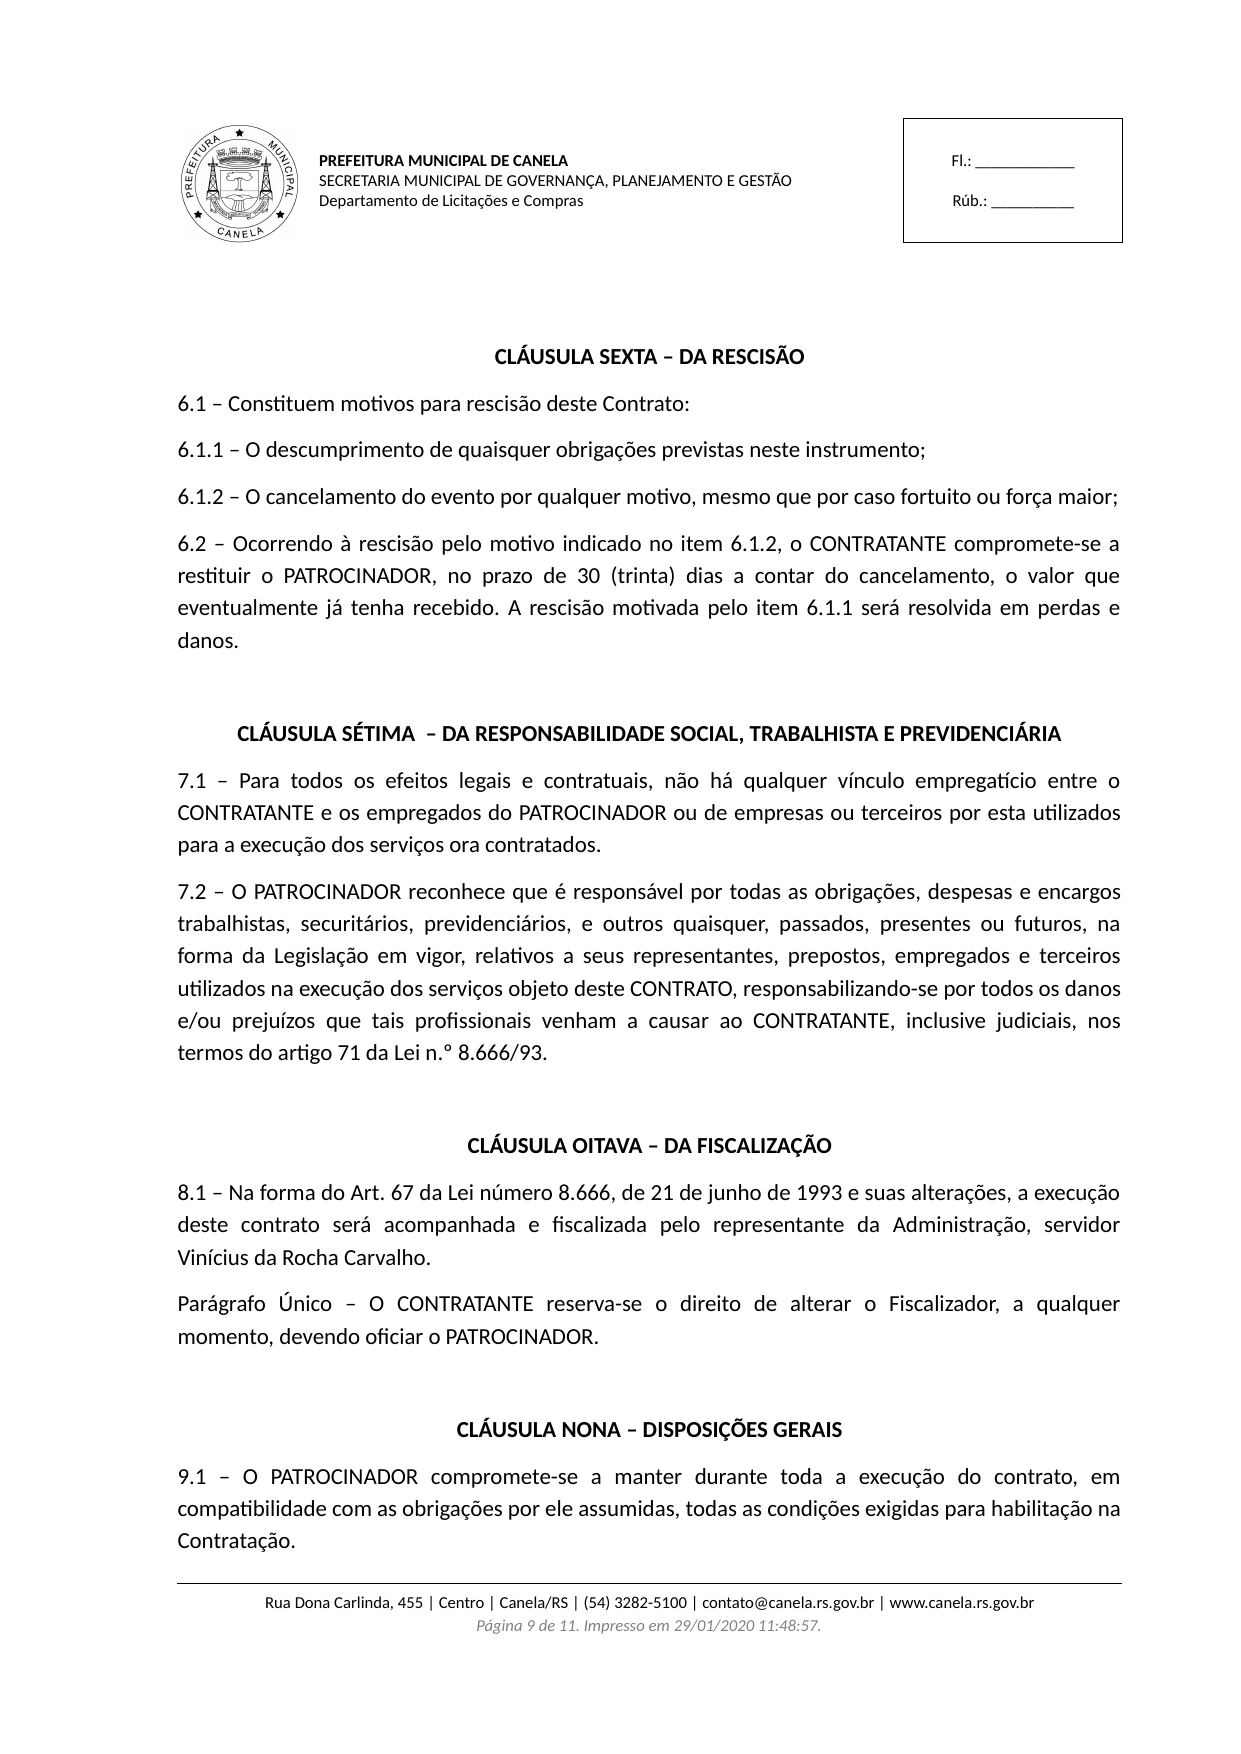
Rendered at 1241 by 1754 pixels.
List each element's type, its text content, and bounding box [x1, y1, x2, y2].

text 6.1 – Constituem motivos para rescisão deste Contrato: [177, 389, 1122, 417]
text 6.1.1 – O descumprimento de quaisquer obrigações previstas neste instrumento; [177, 436, 1122, 464]
text 6.1.2 – O cancelamento do evento por qualquer motivo, mesmo que por caso fortuito ou força maior; [177, 482, 1122, 510]
text 7.1 – Para todos os efeitos legais e contratuais, não há qualquer vínculo empregatício entre o CONTRATANTE e os empregados do PATROCINADOR ou de empresas ou terceiros por esta utilizados para a execução dos serviços ora contratados. [177, 766, 1122, 858]
text 8.1 – Na forma do Art. 67 da Lei número 8.666, de 21 de junho de 1993 e suas alterações, a execução deste contrato será acompanhada e fiscalizada pelo representante da Administração, servidor Vinícius da Rocha Carvalho. [177, 1178, 1122, 1271]
text CLÁUSULA SÉTIMA – DA RESPONSABILIDADE SOCIAL, TRABALHISTA E PREVIDENCIÁRIA [177, 719, 1122, 747]
text CLÁUSULA NONA – DISPOSIÇÕES GERAIS [177, 1415, 1122, 1443]
text CLÁUSULA OITAVA – DA FISCALIZAÇÃO [177, 1132, 1122, 1160]
text 7.2 – O PATROCINADOR reconhece que é responsável por todas as obrigações, despesas e encargos trabalhistas, securitários, previdenciários, e outros quaisquer, passados, presentes ou futuros, na forma da Legislação em vigor, relativos a seus representantes, prepostos, empregados e terceiros utilizados na execução dos serviços objeto deste CONTRATO, responsabilizando-se por todos os danos e/ou prejuízos que tais profissionais venham a causar ao CONTRATANTE, inclusive judiciais, nos termos do artigo 71 da Lei n.º 8.666/93. [177, 877, 1122, 1066]
picture [180, 125, 299, 243]
text 6.2 – Ocorrendo à rescisão pelo motivo indicado no item 6.1.2, o CONTRATANTE compromete-se a restituir o PATROCINADOR, no prazo de 30 (trinta) dias a contar do cancelamento, o valor que eventualmente já tenha recebido. A rescisão motivada pelo item 6.1.1 será resolvida em perdas e danos. [177, 529, 1122, 654]
text 9.1 – O PATROCINADOR compromete-se a manter durante toda a execução do contrato, em compatibilidade com as obrigações por ele assumidas, todas as condições exigidas para habilitação na Contratação. [177, 1462, 1122, 1554]
text CLÁUSULA SEXTA – DA RESCISÃO [177, 342, 1122, 370]
text Parágrafo Único – O CONTRATANTE reserva-se o direito de alterar o Fiscalizador, a qualquer momento, devendo oficiar o PATROCINADOR. [177, 1289, 1122, 1350]
